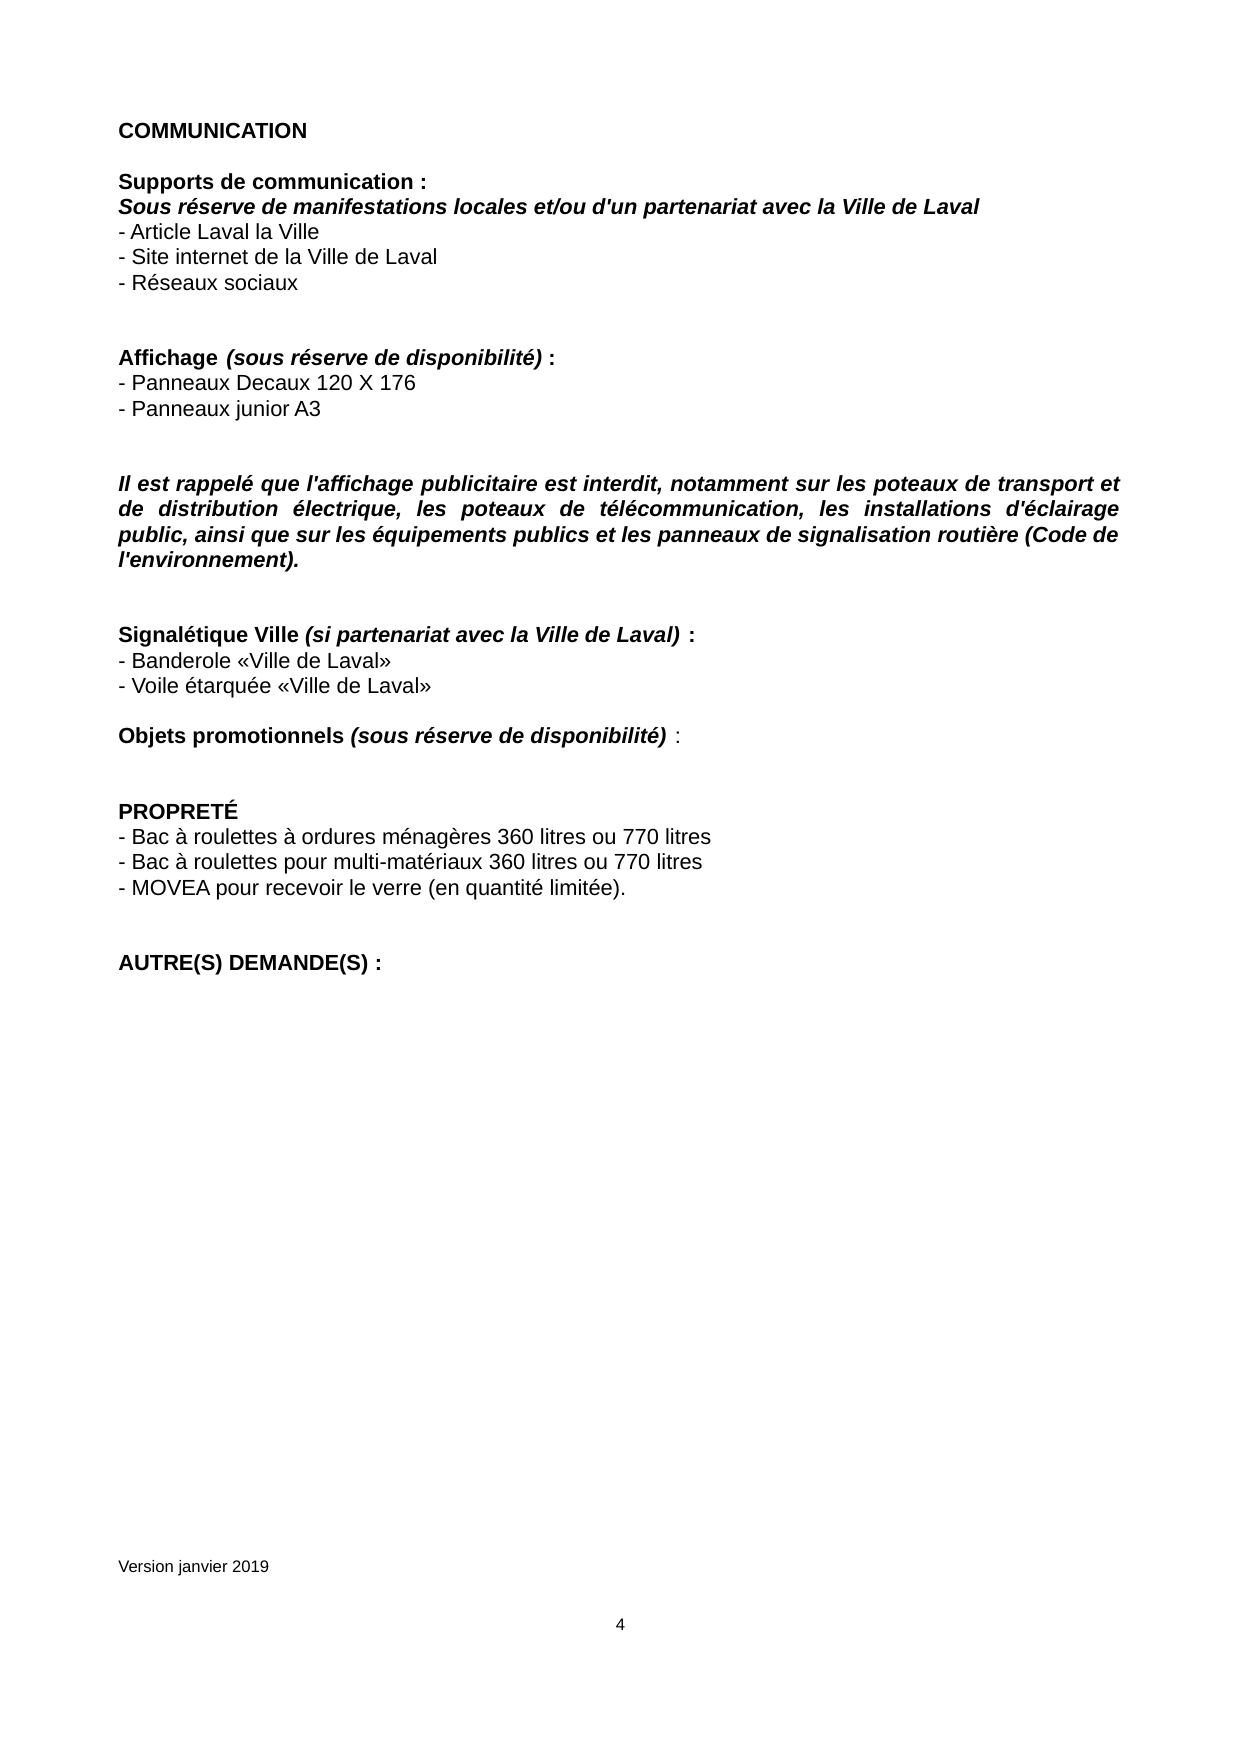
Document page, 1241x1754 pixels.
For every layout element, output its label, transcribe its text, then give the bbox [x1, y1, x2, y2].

text - Panneaux Decaux 120 X 176 [118, 370, 1122, 395]
text AUTRE(S) DEMANDE(S) : [118, 950, 1122, 975]
text - Article Laval la Ville [118, 219, 1122, 244]
text Sous réserve de manifestations locales et/ou d'un partenariat avec la Ville de Laval [118, 194, 1122, 219]
text - Bac à roulettes pour multi-matériaux 360 litres ou 770 litres [118, 849, 1122, 874]
text Affichage (sous réserve de disponibilité) : [118, 345, 1122, 370]
text Objets promotionnels (sous réserve de disponibilité) : [118, 723, 1122, 748]
text - Voile étarquée «Ville de Laval» [118, 673, 1122, 698]
text - Site internet de la Ville de Laval [118, 244, 1122, 269]
text COMMUNICATION [118, 118, 1122, 143]
text - Bac à roulettes à ordures ménagères 360 litres ou 770 litres [118, 824, 1122, 849]
text Signalétique Ville (si partenariat avec la Ville de Laval) : [118, 622, 1122, 647]
text - Réseaux sociaux [118, 269, 1122, 294]
text Il est rappelé que l'affichage publicitaire est interdit, notamment sur les poteaux de transport et de distribution électrique, les poteaux de télécommunication, les installations d'éclairage public, ainsi que sur les équipements publics et les panneaux de signalisation routière (Code de l'environnement). [118, 471, 1122, 572]
text - Banderole «Ville de Laval» [118, 647, 1122, 673]
text PROPRETÉ [118, 799, 1122, 824]
text - MOVEA pour recevoir le verre (en quantité limitée). [118, 874, 1122, 899]
text - Panneaux junior A3 [118, 395, 1122, 421]
text Supports de communication : [118, 168, 1122, 194]
